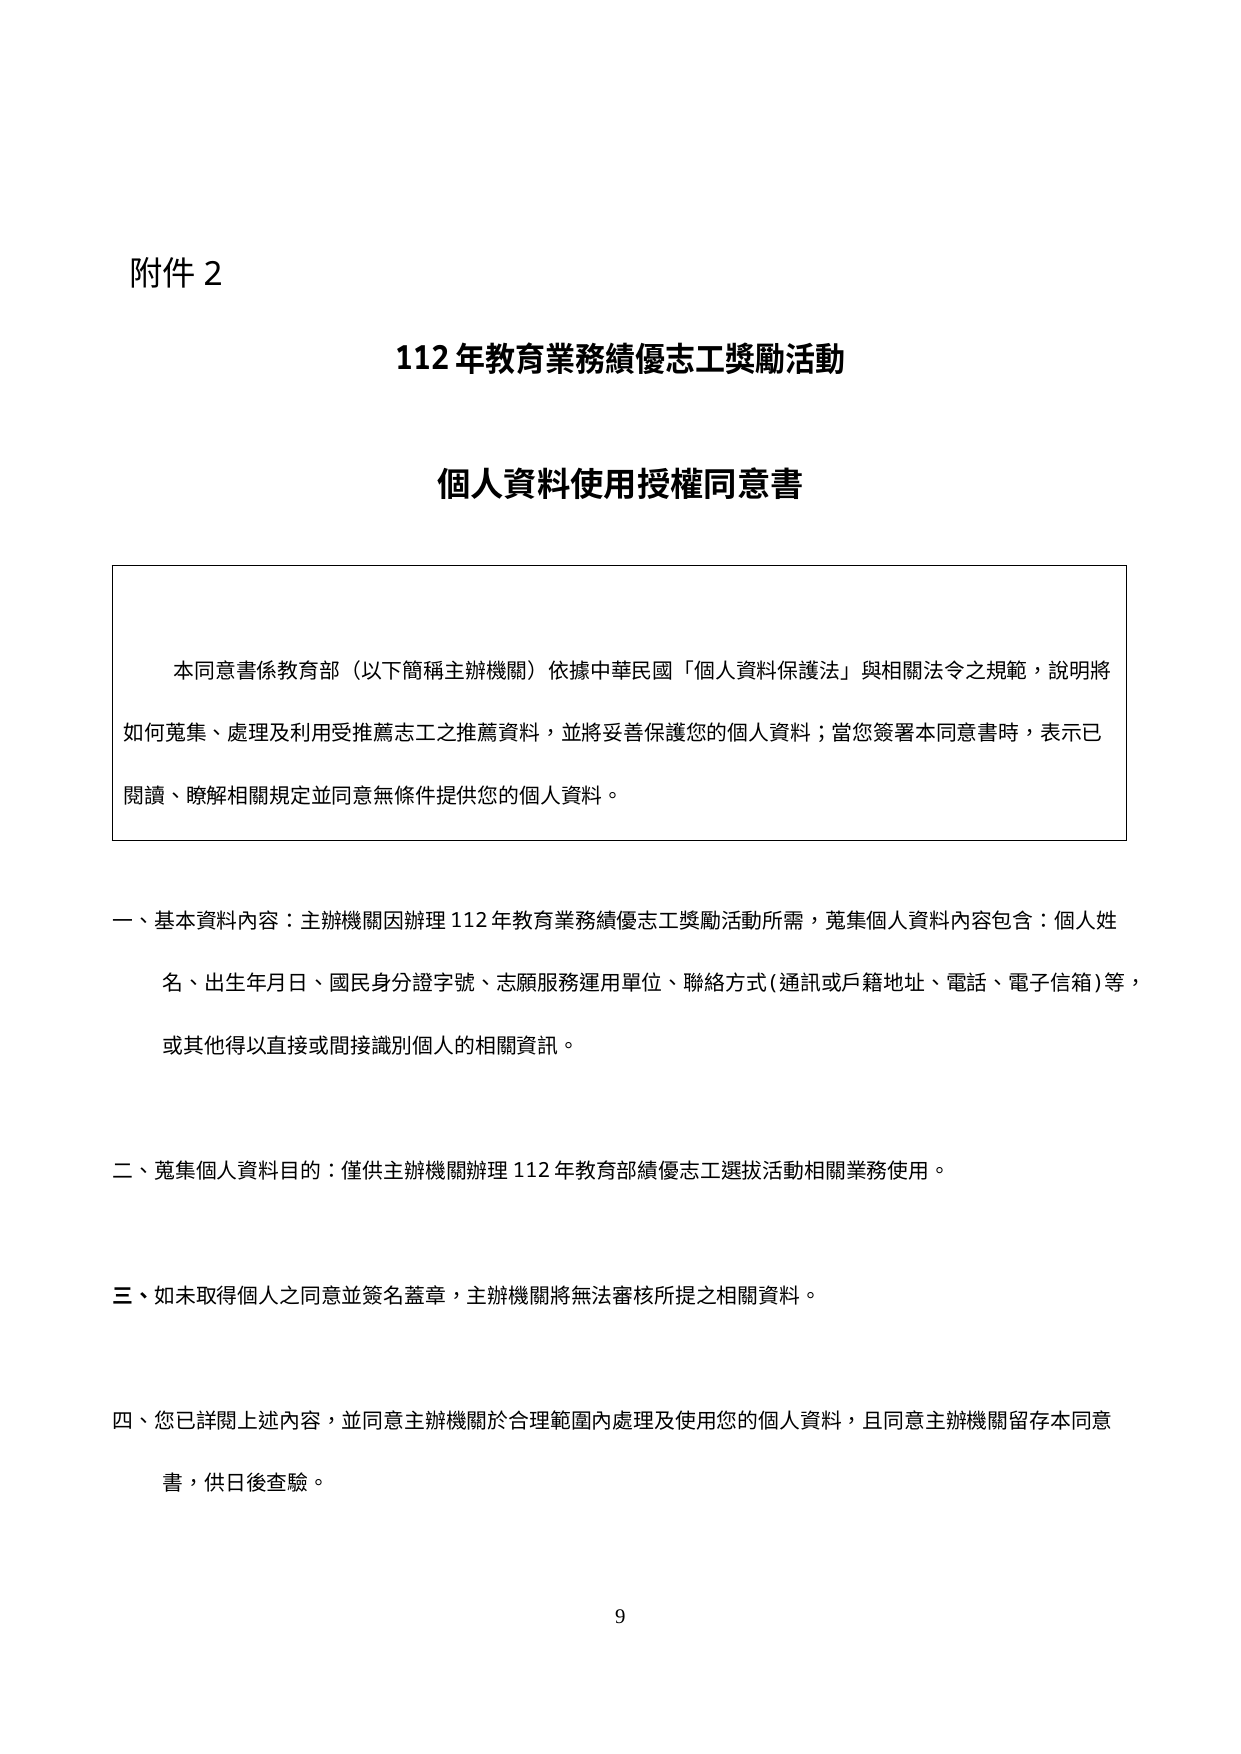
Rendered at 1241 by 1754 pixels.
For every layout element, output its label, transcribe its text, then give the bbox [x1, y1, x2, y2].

text 一、基本資料內容：主辦機關因辦理112年教育業務績優志工獎勵活動所需，蒐集個人資料內容包含：個人姓名、出生年月日、國民身分證字號、志願服務運用單位、聯絡方式(通訊或戶籍地址、電話、電子信箱)等，或其他得以直接或間接識別個人的相關資訊。 [112, 877, 1128, 1065]
text 四、您已詳閱上述內容，並同意主辦機關於合理範圍內處理及使用您的個人資料，且同意主辦機關留存本同意書，供日後查驗。 [112, 1377, 1128, 1502]
text 附件2 [129, 247, 269, 295]
table_header 本同意書係教育部（以下簡稱主辦機關）依據中華民國「個人資料保護法」與相關法令之規範，說明將如何蒐集、處理及利用受推薦志工之推薦資料，並將妥善保護您的個人資料；當您簽署本同意書時，表示已閱讀、瞭解相關規定並同意無條件提供您的個人資料。 [113, 566, 1126, 840]
text 二、蒐集個人資料目的：僅供主辦機關辦理112年教育部績優志工選拔活動相關業務使用。 [112, 1127, 1128, 1190]
text 個人資料使用授權同意書 [112, 440, 1128, 502]
text 112年教育業務績優志工獎勵活動 [112, 315, 1128, 377]
text [114, 239, 284, 310]
text 三、如未取得個人之同意並簽名蓋章，主辦機關將無法審核所提之相關資料。 [112, 1252, 1128, 1315]
